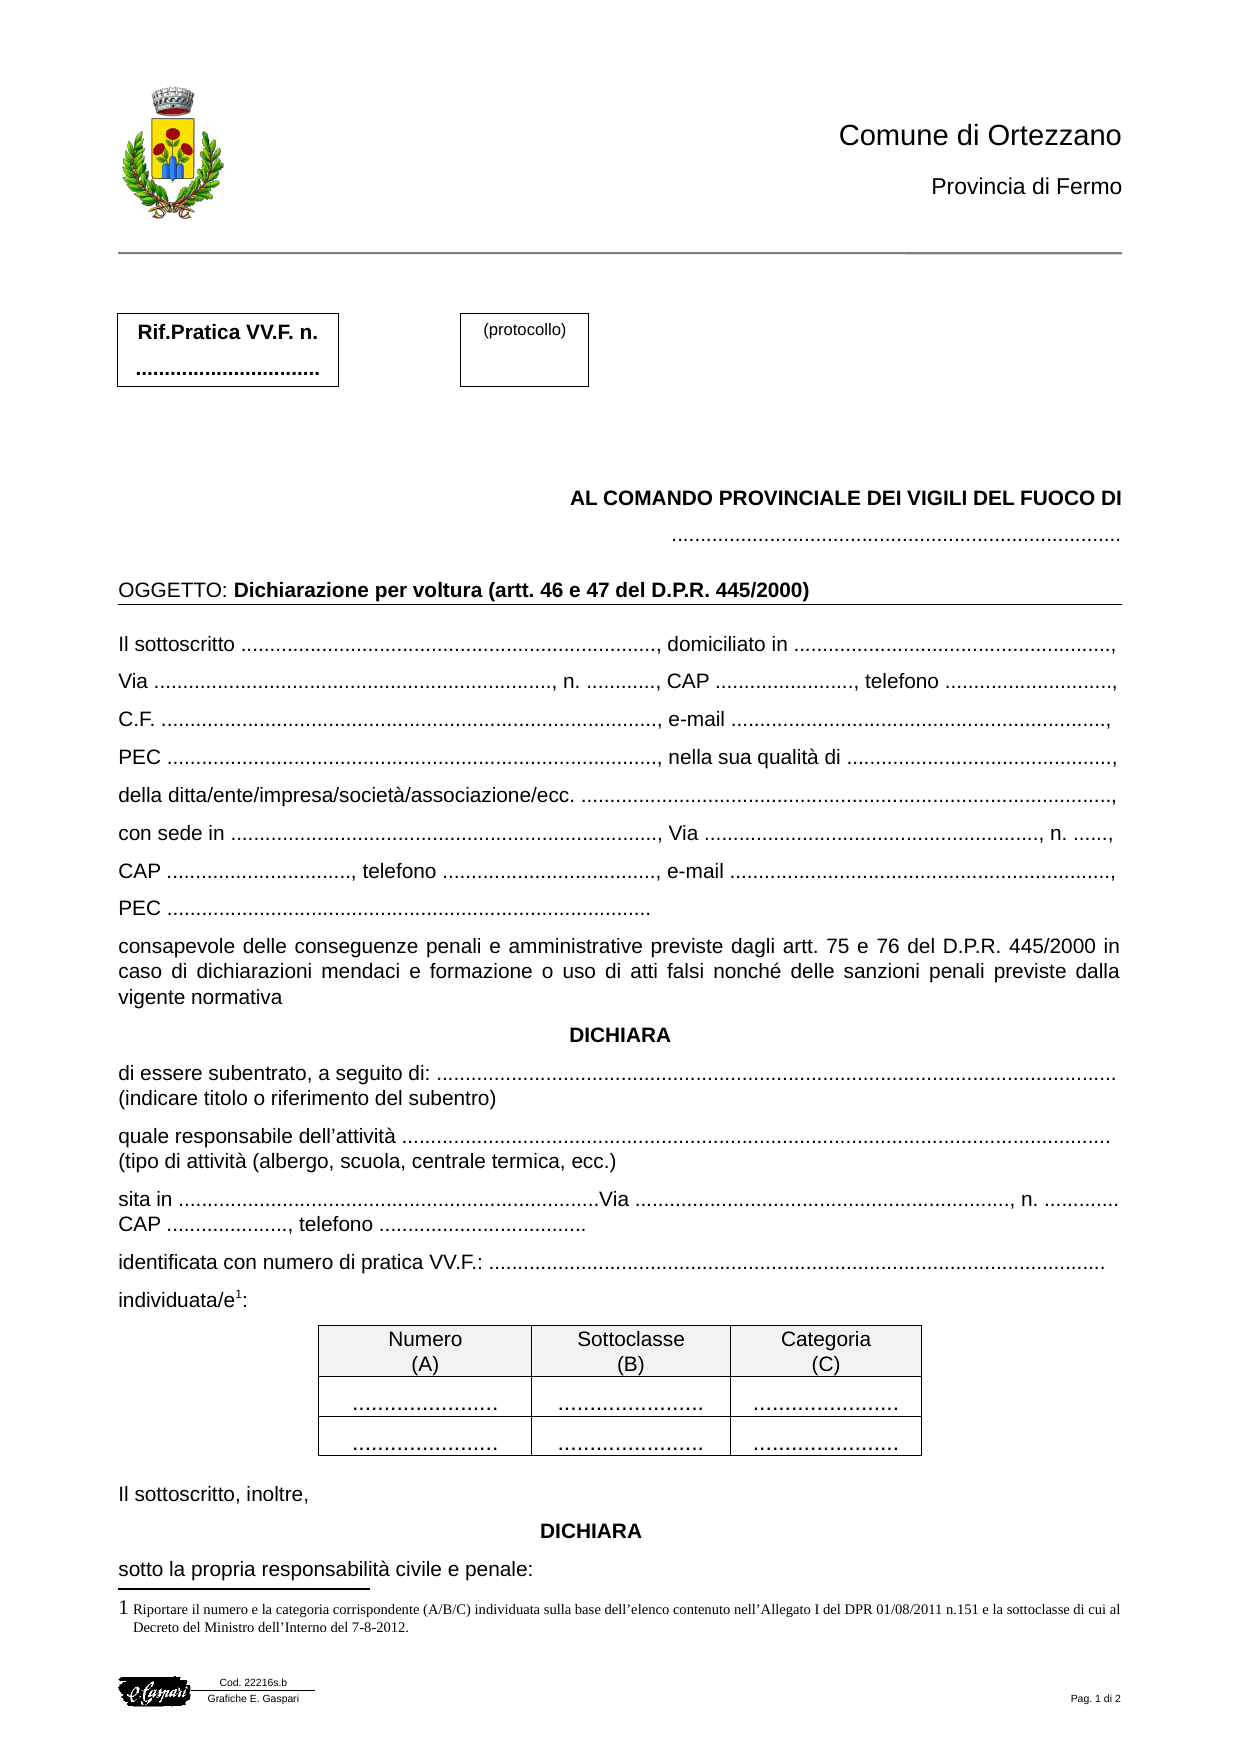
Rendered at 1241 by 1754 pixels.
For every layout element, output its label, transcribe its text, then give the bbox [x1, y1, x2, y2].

text Riportare il numero e la categoria corrispondente (A/B/C) individuata sulla base dell’elenco contenuto nell’Allegato I del DPR 01/08/2011 n.151 e la sottoclasse di cui al Decreto del Ministro dell’Interno del 7-8-2012. [118, 1595, 1122, 1636]
table_header Numero (A) [319, 1326, 531, 1376]
text della ditta/ente/impresa/società/associazione/ecc. ............................................................................................, [118, 783, 1122, 807]
table_header [339, 313, 460, 386]
text Provincia di Fermo [224, 173, 1122, 200]
text Via ....................................................................., n. ............, CAP ........................, telefono ............................., [118, 669, 1122, 693]
table_cell ....................... [532, 1377, 730, 1416]
text quale responsabile dell’attività ........................................................................................................................... (tipo di attività (albergo, scuola, centrale termica, ecc.) [118, 1123, 1122, 1173]
table_header Sottoclasse (B) [532, 1326, 730, 1376]
text DICHIARA [118, 1519, 1064, 1543]
text PEC ....................................................................................., nella sua qualità di .............................................., [118, 745, 1122, 769]
table_header Categoria (C) [731, 1326, 921, 1376]
text .............................................................................. [118, 522, 1122, 546]
table_cell ....................... [731, 1417, 921, 1455]
text OGGETTO: Dichiarazione per voltura (artt. 46 e 47 del D.P.R. 445/2000) [118, 578, 1122, 604]
text sotto la propria responsabilità civile e penale: [118, 1557, 1107, 1581]
text consapevole delle conseguenze penali e amministrative previste dagli artt. 75 e 76 del D.P.R. 445/2000 in caso di dichiarazioni mendaci e formazione o uso di atti falsi nonché delle sanzioni penali previste dalla vigente normativa [118, 934, 1122, 1009]
table_cell ....................... [319, 1377, 531, 1416]
text C.F. ......................................................................................, e-mail ................................................................., [118, 707, 1122, 731]
picture [122, 87, 224, 219]
text AL COMANDO PROVINCIALE DEI VIGILI DEL FUOCO DI [118, 486, 1122, 509]
text sita in .........................................................................Via ................................................................., n. ............. CAP ....................., telefono .................................... [118, 1187, 1122, 1236]
text DICHIARA [118, 1022, 1122, 1046]
text individuata/e: [118, 1287, 1122, 1311]
text identificata con numero di pratica VV.F.: ........................................................................................................... [118, 1250, 1122, 1274]
text di essere subentrato, a seguito di: ...................................................................................................................... (indicare titolo o riferimento del subentro) [118, 1060, 1122, 1109]
table_cell ....................... [319, 1417, 531, 1455]
text con sede in .........................................................................., Via .........................................................., n. ......, [118, 821, 1122, 844]
text Il sottoscritto ........................................................................, domiciliato in ......................................................., [118, 632, 1122, 656]
table_header Rif.Pratica VV.F. n. ................................ [118, 314, 338, 386]
table_cell ....................... [731, 1377, 921, 1416]
text PEC .................................................................................... [118, 896, 1122, 920]
table_cell ....................... [532, 1417, 730, 1455]
text Il sottoscritto, inoltre, [118, 1481, 1063, 1505]
text CAP ................................, telefono ....................................., e-mail .................................................................., [118, 858, 1122, 882]
picture [117, 1675, 191, 1707]
table_header (protocollo) [461, 314, 588, 386]
text Comune di Ortezzano [224, 118, 1122, 152]
